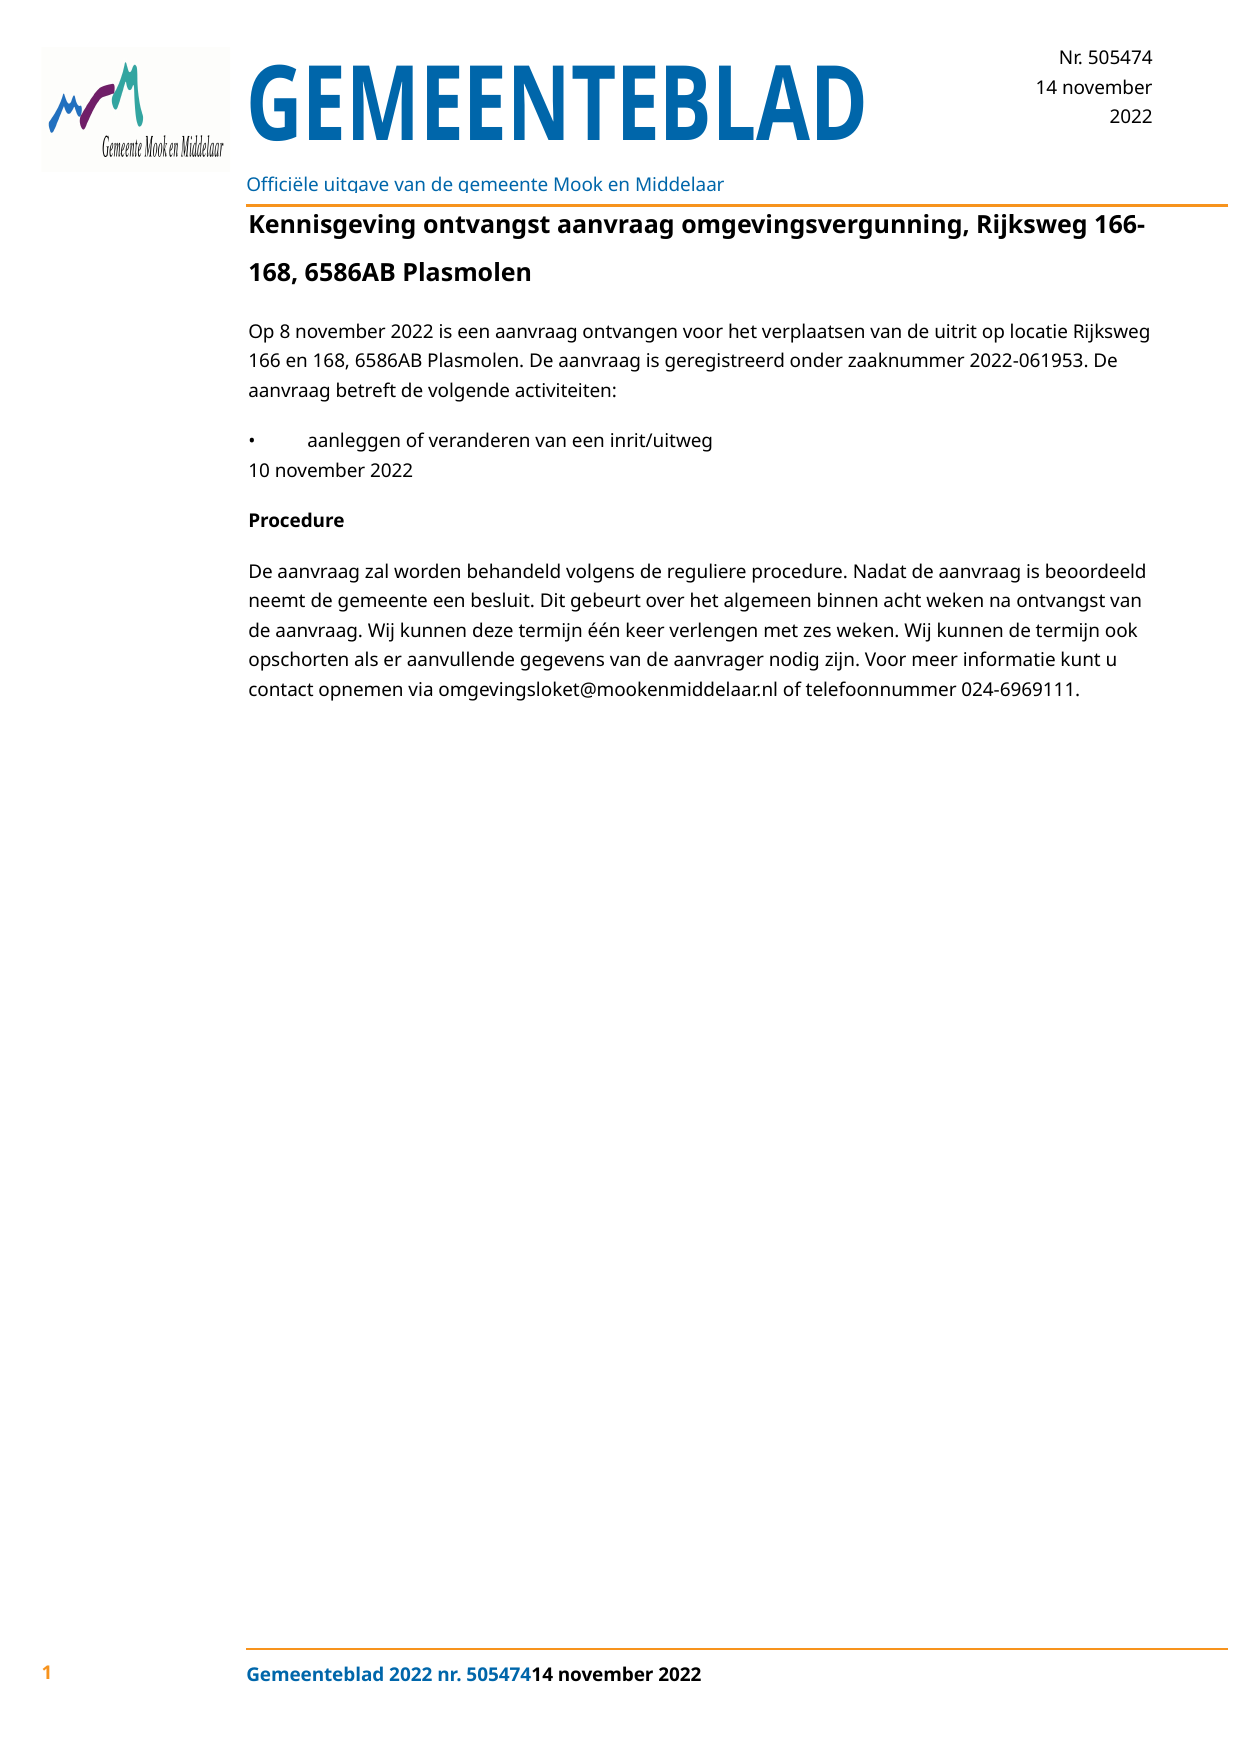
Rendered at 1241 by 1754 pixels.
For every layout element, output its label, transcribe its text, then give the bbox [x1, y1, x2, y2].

text De aanvraag zal worden behandeld volgens de reguliere procedure. Nadat de aanvraag is beoordeeld neemt de gemeente een besluit. Dit gebeurt over het algemeen binnen acht weken na ontvangst van de aanvraag. Wij kunnen deze termijn één keer verlengen met zes weken. Wij kunnen de termijn ook opschorten als er aanvullende gegevens van de aanvrager nodig zijn. Voor meer informatie kunt u contact opnemen via omgevingsloket@mookenmiddelaar.nl of telefoonnummer 024-6969111. [248, 558, 1152, 702]
list aanleggen of veranderen van een inrit/uitweg [248, 427, 1152, 453]
text Op 8 november 2022 is een aanvraag ontvangen voor het verplaatsen van de uitrit op locatie Rijksweg 166 en 168, 6586AB Plasmolen. De aanvraag is geregistreerd onder zaaknummer 2022-061953. De aanvraag betreft de volgende activiteiten: [248, 318, 1152, 403]
text Kennisgeving ontvangst aanvraag omgevingsvergunning, Rijksweg 166-168, 6586AB Plasmolen [248, 207, 1152, 288]
text Procedure [248, 507, 1152, 533]
picture [41, 47, 231, 172]
text 10 november 2022 [248, 457, 1152, 483]
